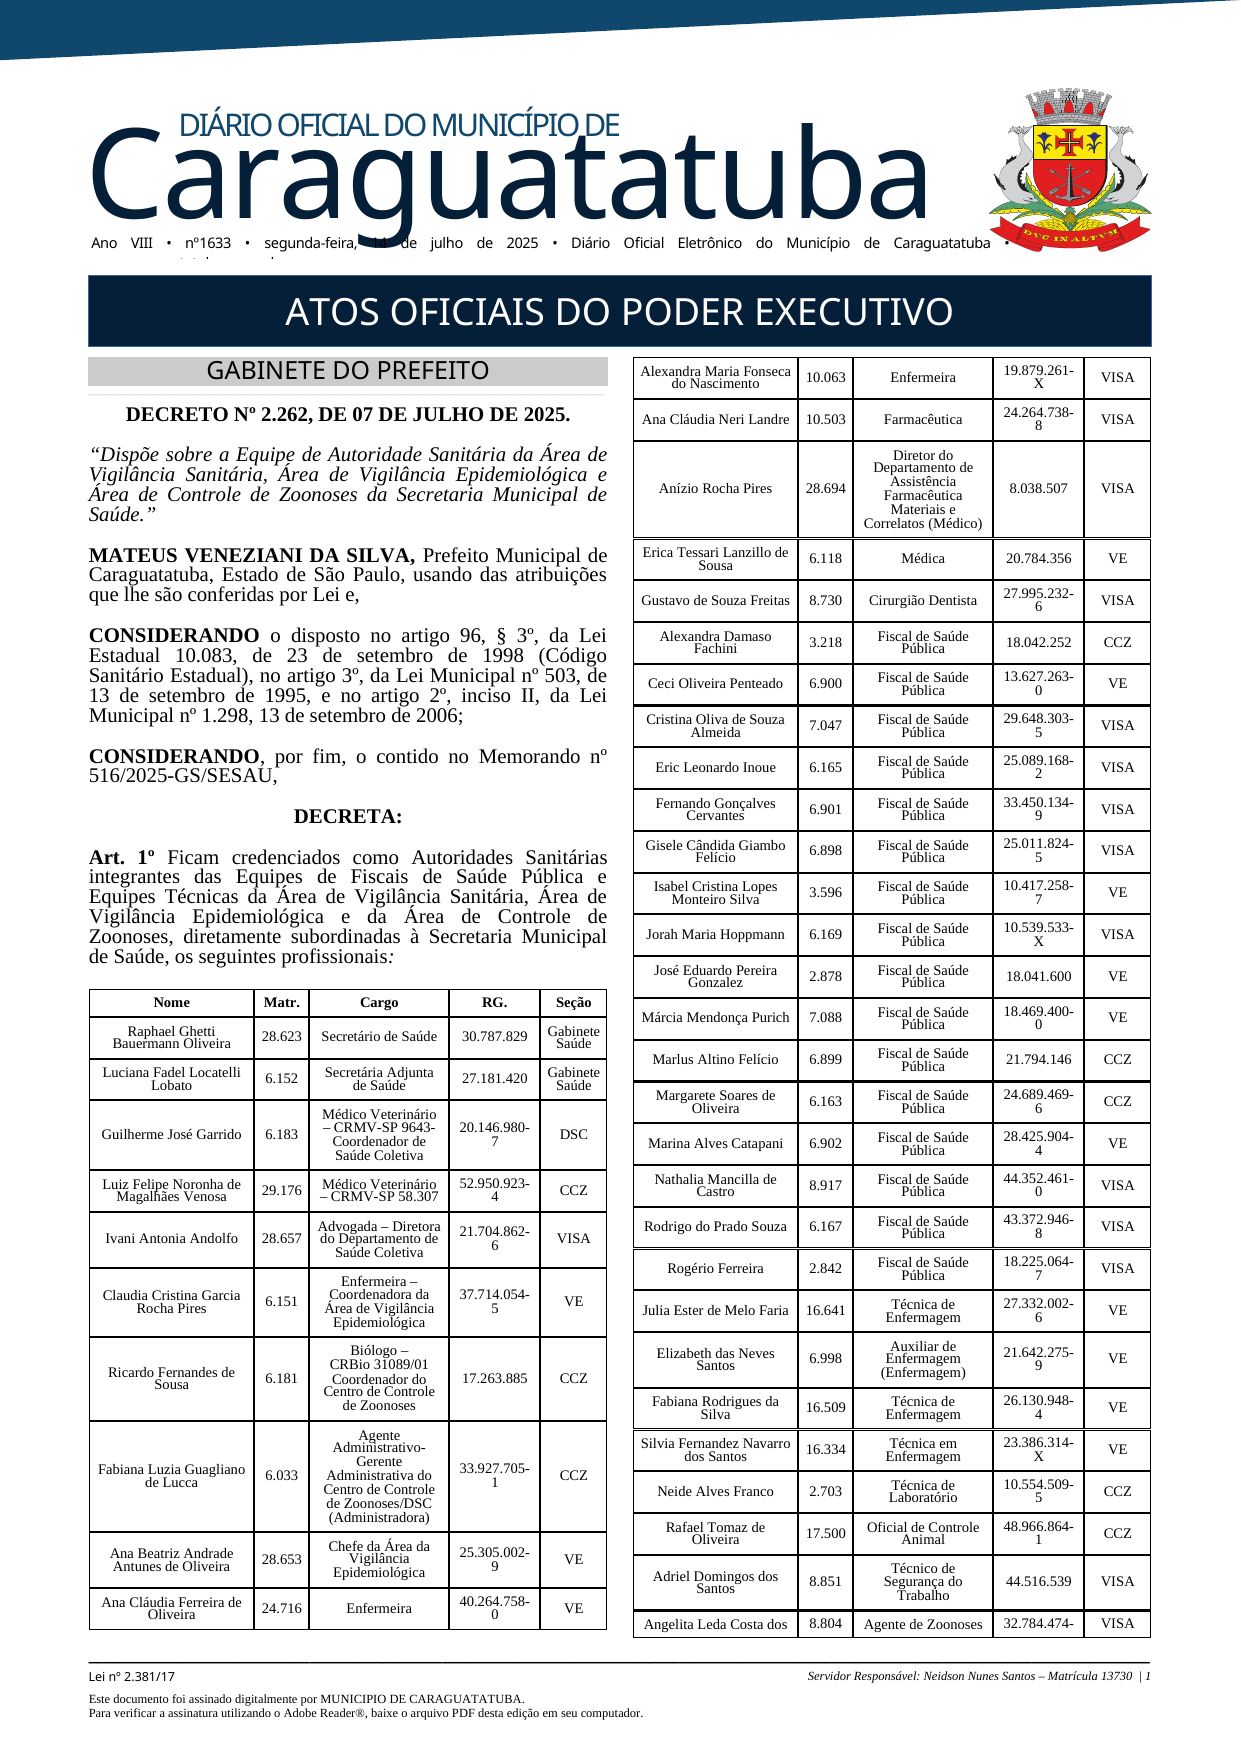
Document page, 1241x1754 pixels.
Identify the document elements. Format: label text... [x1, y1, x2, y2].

table_cell VISA [1085, 1612, 1150, 1637]
table_cell Angelita Leda Costa dos [634, 1612, 797, 1637]
table_cell Luciana Fadel Locatelli Lobato [90, 1060, 253, 1099]
table_cell José Eduardo Pereira Gonzalez [634, 957, 797, 997]
table_cell 43.372.946-8 [994, 1208, 1083, 1247]
table_cell CCZ [541, 1338, 606, 1420]
table_cell 10.554.509-5 [994, 1472, 1083, 1512]
table_cell 2.842 [799, 1250, 852, 1289]
table_cell Técnica de Enfermagem [854, 1389, 992, 1428]
table_cell 6.183 [255, 1101, 308, 1169]
table_cell VISA [1085, 1166, 1150, 1206]
table_cell 33.450.134-9 [994, 790, 1083, 830]
table_cell Fiscal de Saúde Pública [854, 748, 992, 788]
table_cell Cirurgião Dentista [854, 581, 992, 621]
text Ano VIII • nº1633 • segunda-feira, 14 de julho de 2025 • Diário Oficial Eletrônico do Município de Caraguatatuba • www.caraguatatuba.sp.gov.br [91, 233, 1010, 259]
table_header Matr. [255, 990, 308, 1016]
table_cell 8.730 [799, 581, 852, 621]
table_cell 25.305.002-9 [450, 1533, 539, 1587]
table_cell 28.653 [255, 1533, 308, 1587]
table_cell Fiscal de Saúde Pública [854, 665, 992, 704]
table_cell VE [541, 1589, 606, 1629]
table_cell CCZ [541, 1422, 606, 1531]
table_cell Fiscal de Saúde Pública [854, 790, 992, 830]
table_cell 8.038.507 [994, 442, 1083, 537]
table_cell Fiscal de Saúde Pública [854, 915, 992, 955]
table_cell Fiscal de Saúde Pública [854, 1250, 992, 1289]
table_cell VE [541, 1533, 606, 1587]
table_cell CCZ [1085, 1041, 1150, 1080]
table_cell VISA [1085, 1250, 1150, 1289]
table_cell VE [1085, 540, 1150, 579]
table_cell 27.181.420 [450, 1060, 539, 1099]
table_cell VE [1085, 1124, 1150, 1164]
table_cell CCZ [1085, 1083, 1150, 1122]
table_cell 18.041.600 [994, 957, 1083, 997]
text Art. 1º Ficam credenciados como Autoridades Sanitárias integrantes das Equipes de Fiscais de Saúde Pública e Equipes Técnicas da Área de Vigilância Sanitária, Área de Vigilância Epidemiológica e da Área de Controle de Zoonoses, diretamente subordinadas à Secretaria Municipal de Saúde, os seguintes profissionais: [88, 848, 608, 968]
table_cell VISA [1085, 707, 1150, 746]
table_cell Claudia Cristina Garcia Rocha Pires [90, 1269, 253, 1336]
table_cell Técnica de Enfermagem [854, 1291, 992, 1331]
table_cell 29.176 [255, 1171, 308, 1211]
table_cell Ana Cláudia Ferreira de Oliveira [90, 1589, 253, 1629]
table_cell 29.648.303-5 [994, 707, 1083, 746]
table_cell Agente Administrativo- Gerente Administrativa do Centro de Controle de Zoonoses/DSC (Administradora) [310, 1422, 448, 1531]
table_cell 2.703 [799, 1472, 852, 1512]
table_cell 10.417.258-7 [994, 874, 1083, 913]
table_cell Oficial de Controle Animal [854, 1514, 992, 1554]
table_cell 17.263.885 [450, 1338, 539, 1420]
table_cell VISA [1085, 790, 1150, 830]
table_cell Enfermeira [854, 358, 992, 398]
table_cell Rogério Ferreira [634, 1250, 797, 1289]
table_cell 25.089.168-2 [994, 748, 1083, 788]
table_cell 6.165 [799, 748, 852, 788]
table_cell 3.596 [799, 874, 852, 913]
table_cell 52.950.923-4 [450, 1171, 539, 1211]
table_cell 13.627.263-0 [994, 665, 1083, 704]
table_cell 6.151 [255, 1269, 308, 1336]
table_cell 7.088 [799, 999, 852, 1039]
table_cell 6.152 [255, 1060, 308, 1099]
table_cell 24.689.469-6 [994, 1083, 1083, 1122]
table_cell Fernando Gonçalves Cervantes [634, 790, 797, 830]
table_cell CCZ [1085, 1514, 1150, 1554]
table_cell VE [1085, 1291, 1150, 1331]
table_cell CCZ [1085, 623, 1150, 663]
table_cell Isabel Cristina Lopes Monteiro Silva [634, 874, 797, 913]
table_cell Silvia Fernandez Navarro dos Santos [634, 1431, 797, 1470]
table_cell Gustavo de Souza Freitas [634, 581, 797, 621]
table_cell Anízio Rocha Pires [634, 442, 797, 537]
table_cell Fabiana Luzia Guagliano de Lucca [90, 1422, 253, 1531]
table_cell 32.784.474- [994, 1612, 1083, 1637]
table_cell 26.130.948-4 [994, 1389, 1083, 1428]
table_cell 6.998 [799, 1333, 852, 1387]
table_cell VISA [1085, 915, 1150, 955]
table_cell 18.042.252 [994, 623, 1083, 663]
table_cell 7.047 [799, 707, 852, 746]
table_cell Fabiana Rodrigues da Silva [634, 1389, 797, 1428]
table_cell 6.169 [799, 915, 852, 955]
table_cell Márcia Mendonça Purich [634, 999, 797, 1039]
table_cell Nathalia Mancilla de Castro [634, 1166, 797, 1206]
table_cell Fiscal de Saúde Pública [854, 874, 992, 913]
table_cell 33.927.705-1 [450, 1422, 539, 1531]
table_cell Raphael Ghetti Bauermann Oliveira [90, 1018, 253, 1058]
table_header Cargo [310, 990, 448, 1016]
table_cell Médico Veterinário – CRMV-SP 9643- Coordenador de Saúde Coletiva [310, 1101, 448, 1169]
table_cell 8.804 [799, 1612, 852, 1637]
table_cell Fiscal de Saúde Pública [854, 623, 992, 663]
table_cell Fiscal de Saúde Pública [854, 1208, 992, 1247]
table_cell Rafael Tomaz de Oliveira [634, 1514, 797, 1554]
table_cell 20.146.980-7 [450, 1101, 539, 1169]
table_cell 6.901 [799, 790, 852, 830]
table_cell 17.500 [799, 1514, 852, 1554]
text “Dispõe sobre a Equipe de Autoridade Sanitária da Área de Vigilância Sanitária, Área de Vigilância Epidemiológica e Área de Controle de Zoonoses da Secretaria Municipal de Saúde.” [88, 446, 608, 526]
table_cell VE [1085, 874, 1150, 913]
table_cell Diretor do Departamento de Assistência Farmacêutica Materiais e Correlatos (Médico) [854, 442, 992, 537]
table_cell 21.642.275-9 [994, 1333, 1083, 1387]
table_cell 44.516.539 [994, 1556, 1083, 1609]
table_cell VE [1085, 1333, 1150, 1387]
table_cell Agente de Zoonoses [854, 1612, 992, 1637]
table_cell 23.386.314-X [994, 1431, 1083, 1470]
table_cell Elizabeth das Neves Santos [634, 1333, 797, 1387]
table_cell Guilherme José Garrido [90, 1101, 253, 1169]
table_cell Farmacêutica [854, 400, 992, 440]
table_cell Técnico de Segurança do Trabalho [854, 1556, 992, 1609]
table_cell 28.425.904-4 [994, 1124, 1083, 1164]
table_cell Luiz Felipe Noronha de Magalhães Venosa [90, 1171, 253, 1211]
text DECRETO Nº 2.262, DE 07 DE JULHO DE 2025. [88, 405, 608, 425]
table_cell Ceci Oliveira Penteado [634, 665, 797, 704]
table_cell VISA [1085, 400, 1150, 440]
table_cell 10.539.533-X [994, 915, 1083, 955]
table_cell Biólogo – CRBio 31089/01 Coordenador do Centro de Controle de Zoonoses [310, 1338, 448, 1420]
table_cell Gabinete Saúde [541, 1018, 606, 1058]
table_cell 44.352.461-0 [994, 1166, 1083, 1206]
table_cell VISA [1085, 358, 1150, 398]
table_cell Marina Alves Catapani [634, 1124, 797, 1164]
table_cell 18.469.400-0 [994, 999, 1083, 1039]
table_cell Fiscal de Saúde Pública [854, 1124, 992, 1164]
table_cell 6.033 [255, 1422, 308, 1531]
table_cell Marlus Altino Felício [634, 1041, 797, 1080]
table_header Seção [541, 990, 606, 1016]
table_cell Enfermeira [310, 1589, 448, 1629]
table_cell Técnica de Laboratório [854, 1472, 992, 1512]
table_cell Ana Beatriz Andrade Antunes de Oliveira [90, 1533, 253, 1587]
table_cell Margarete Soares de Oliveira [634, 1083, 797, 1122]
table_cell Cristina Oliva de Souza Almeida [634, 707, 797, 746]
table_cell VISA [1085, 581, 1150, 621]
table_cell 10.063 [799, 358, 852, 398]
table_cell Ana Cláudia Neri Landre [634, 400, 797, 440]
table_cell CCZ [1085, 1472, 1150, 1512]
table_cell 6.899 [799, 1041, 852, 1080]
table_cell VE [1085, 1389, 1150, 1428]
table_cell 20.784.356 [994, 540, 1083, 579]
table_cell Médico Veterinário – CRMV-SP 58.307 [310, 1171, 448, 1211]
table_cell Neide Alves Franco [634, 1472, 797, 1512]
table_cell Enfermeira – Coordenadora da Área de Vigilância Epidemiológica [310, 1269, 448, 1336]
table_cell VE [1085, 999, 1150, 1039]
table_cell 24.716 [255, 1589, 308, 1629]
table_cell VISA [541, 1213, 606, 1267]
table_cell 10.503 [799, 400, 852, 440]
table_cell Adriel Domingos dos Santos [634, 1556, 797, 1609]
table_cell 6.902 [799, 1124, 852, 1164]
table_cell Chefe da Área da Vigilância Epidemiológica [310, 1533, 448, 1587]
table_cell VE [1085, 957, 1150, 997]
table_cell VISA [1085, 748, 1150, 788]
table_cell 48.966.864-1 [994, 1514, 1083, 1554]
text GABINETE DO PREFEITO [88, 357, 608, 386]
table_cell 28.623 [255, 1018, 308, 1058]
table_cell Fiscal de Saúde Pública [854, 832, 992, 872]
table_cell VISA [1085, 442, 1150, 537]
table_cell 6.167 [799, 1208, 852, 1247]
table_cell 24.264.738-8 [994, 400, 1083, 440]
table_cell 40.264.758-0 [450, 1589, 539, 1629]
table_cell VE [1085, 1431, 1150, 1470]
table_cell 8.851 [799, 1556, 852, 1609]
table_cell Fiscal de Saúde Pública [854, 707, 992, 746]
table_cell Advogada – Diretora do Departamento de Saúde Coletiva [310, 1213, 448, 1267]
table_cell VISA [1085, 832, 1150, 872]
table_cell 2.878 [799, 957, 852, 997]
table_cell 37.714.054-5 [450, 1269, 539, 1336]
table_cell Ricardo Fernandes de Sousa [90, 1338, 253, 1420]
table_cell Julia Ester de Melo Faria [634, 1291, 797, 1331]
table_cell Auxiliar de Enfermagem (Enfermagem) [854, 1333, 992, 1387]
table_header Nome [90, 990, 253, 1016]
text MATEUS VENEZIANI DA SILVA, Prefeito Municipal de Caraguatatuba, Estado de São Paulo, usando das atribuições que lhe são conferidas por Lei e, [88, 546, 608, 606]
table_cell Alexandra Damaso Fachini [634, 623, 797, 663]
table_cell 28.657 [255, 1213, 308, 1267]
table_cell DSC [541, 1101, 606, 1169]
table_cell 16.641 [799, 1291, 852, 1331]
table_cell Rodrigo do Prado Souza [634, 1208, 797, 1247]
table_cell 18.225.064-7 [994, 1250, 1083, 1289]
text ─────────────────────────────────── [88, 386, 608, 405]
text CONSIDERANDO, por fim, o contido no Memorando nº 516/2025-GS/SESAU, [88, 747, 608, 787]
table_cell Alexandra Maria Fonseca do Nascimento [634, 358, 797, 398]
table_cell 6.181 [255, 1338, 308, 1420]
table_cell VE [1085, 665, 1150, 704]
table_cell 27.995.232-6 [994, 581, 1083, 621]
table_cell VISA [1085, 1208, 1150, 1247]
table_cell Jorah Maria Hoppmann [634, 915, 797, 955]
table_cell Fiscal de Saúde Pública [854, 957, 992, 997]
table_cell 6.900 [799, 665, 852, 704]
table_cell 21.794.146 [994, 1041, 1083, 1080]
table_cell 27.332.002-6 [994, 1291, 1083, 1331]
table_cell Gisele Cândida Giambo Felício [634, 832, 797, 872]
table_cell Fiscal de Saúde Pública [854, 999, 992, 1039]
table_cell 30.787.829 [450, 1018, 539, 1058]
table_cell Secretário de Saúde [310, 1018, 448, 1058]
table_cell 21.704.862-6 [450, 1213, 539, 1267]
table_cell Secretária Adjunta de Saúde [310, 1060, 448, 1099]
table_cell CCZ [541, 1171, 606, 1211]
table_cell 16.334 [799, 1431, 852, 1470]
table_cell VISA [1085, 1556, 1150, 1609]
text CONSIDERANDO o disposto no artigo 96, § 3º, da Lei Estadual 10.083, de 23 de setembro de 1998 (Código Sanitário Estadual), no artigo 3º, da Lei Municipal nº 503, de 13 de setembro de 1995, e no artigo 2º, inciso II, da Lei Municipal nº 1.298, 13 de setembro de 2006; [88, 627, 608, 727]
table_cell Ivani Antonia Andolfo [90, 1213, 253, 1267]
table_cell 16.509 [799, 1389, 852, 1428]
table_cell 19.879.261-X [994, 358, 1083, 398]
table_cell 6.163 [799, 1083, 852, 1122]
table_cell Médica [854, 540, 992, 579]
table_cell VE [541, 1269, 606, 1336]
table_cell Gabinete Saúde [541, 1060, 606, 1099]
text DECRETA: [88, 808, 608, 828]
table_cell Fiscal de Saúde Pública [854, 1083, 992, 1122]
table_cell 6.118 [799, 540, 852, 579]
table_cell Fiscal de Saúde Pública [854, 1166, 992, 1206]
table_cell Erica Tessari Lanzillo de Sousa [634, 540, 797, 579]
table_header RG. [450, 990, 539, 1016]
table_cell 8.917 [799, 1166, 852, 1206]
table_cell Eric Leonardo Inoue [634, 748, 797, 788]
table_cell 3.218 [799, 623, 852, 663]
table_cell Fiscal de Saúde Pública [854, 1041, 992, 1080]
table_cell 28.694 [799, 442, 852, 537]
table_cell Técnica em Enfermagem [854, 1431, 992, 1470]
table_cell 25.011.824-5 [994, 832, 1083, 872]
table_cell 6.898 [799, 832, 852, 872]
